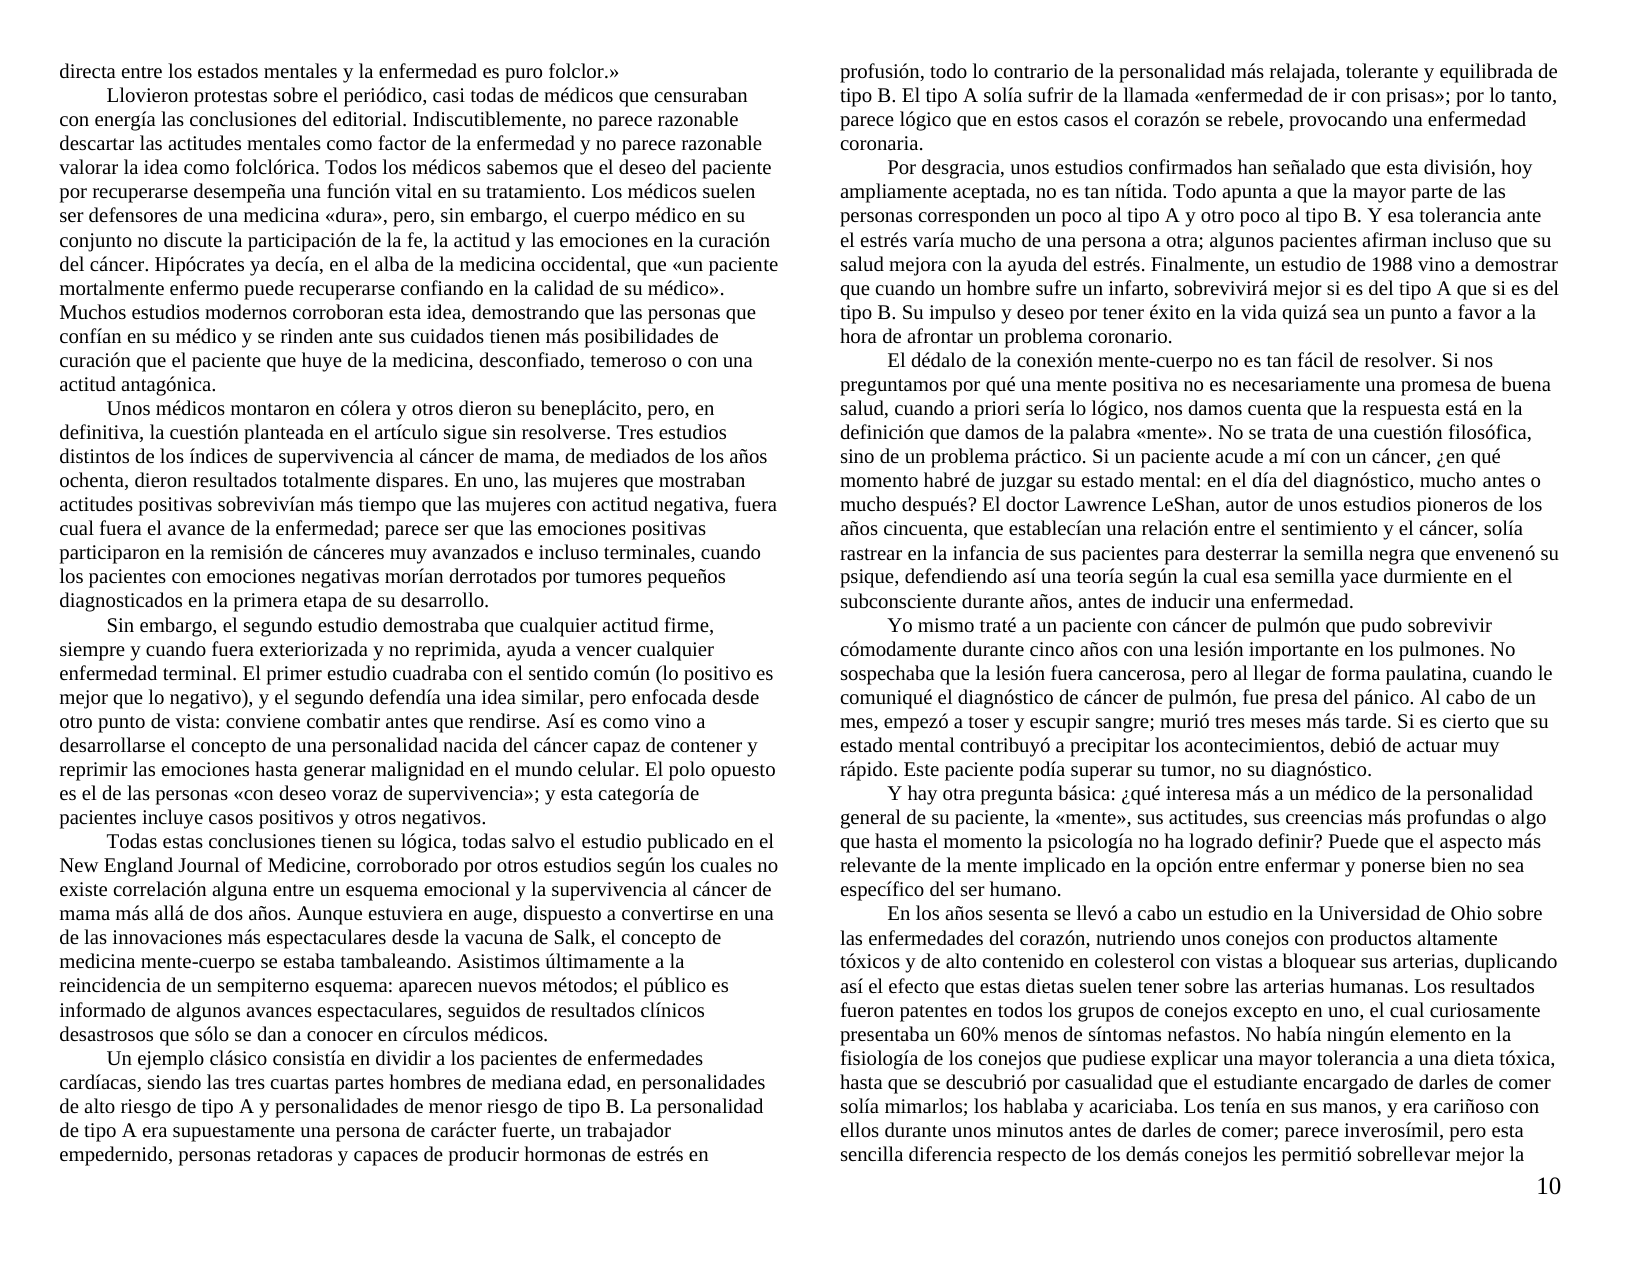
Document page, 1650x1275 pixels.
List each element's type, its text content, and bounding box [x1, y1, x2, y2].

text Todas estas conclusiones tienen su lógica, todas salvo el estudio publicado en el New England Journal of Medicine, co­rroborado por otros estudios según los cuales no existe corre­lación alguna entre un esquema emocional y la supervivencia al cáncer de mama más allá de dos años. Aunque estuviera en auge, dispuesto a convertirse en una de las innovaciones más espectaculares desde la vacuna de Salk, el concepto de medici­na mente-cuerpo se estaba tambaleando. Asistimos última­mente a la reincidencia de un sempiterno esquema: aparecen nuevos métodos; el público es informado de algunos avances espectaculares, seguidos de resultados clínicos desastrosos que sólo se dan a conocer en círculos médicos. [59, 829, 781, 1046]
text Por desgracia, unos estudios confirmados han señalado que esta división, hoy ampliamente aceptada, no es tan nítida. Todo apunta a que la mayor parte de las personas correspon­den un poco al tipo A y otro poco al tipo B. Y esa tolerancia ante el estrés varía mucho de una persona a otra; algunos pa­cientes afirman incluso que su salud mejora con la ayuda del estrés. Finalmente, un estudio de 1988 vino a demostrar que cuando un hombre sufre un infarto, sobrevivirá mejor si es del tipo A que si es del tipo B. Su impulso y deseo por tener éxito en la vida quizá sea un punto a favor a la hora de afrontar un problema coronario. [840, 155, 1561, 348]
text Llovieron protestas sobre el periódico, casi todas de médicos que censuraban con energía las conclusiones del editorial. Indiscutiblemente, no parece razonable descartar las actitudes mentales como factor de la enfermedad y no parece razonable valorar la idea como folclórica. Todos los médicos sabemos que el deseo del paciente por recuperarse desempeña una fun­ción vital en su tratamiento. Los médicos suelen ser defenso­res de una medicina «dura», pero, sin embargo, el cuerpo médico en su conjunto no discute la participación de la fe, la actitud y las emociones en la curación del cáncer. Hipócrates ya decía, en el alba de la medicina occidental, que «un pacien­te mortalmente enfermo puede recuperarse confiando en la calidad de su médico». Muchos estudios modernos corroboran esta idea, demostrando que las personas que confían en su médico y se rinden ante sus cuidados tienen más posibilidades de curación que el paciente que huye de la medicina, descon­fiado, temeroso o con una actitud antagónica. [59, 83, 781, 396]
text El dédalo de la conexión mente-cuerpo no es tan fácil de resolver. Si nos preguntamos por qué una mente positiva no es necesariamente una promesa de buena salud, cuando a priori sería lo lógico, nos damos cuenta que la respuesta está en la definición que damos de la palabra «mente». No se trata de una cuestión filosófica, sino de un problema práctico. Si un paciente acude a mí con un cáncer, ¿en qué momento habré de juzgar su estado mental: en el día del diagnóstico, mucho antes o mucho después? El doctor Lawrence LeShan, autor de unos estudios pioneros de los años cincuenta, que establecían una relación entre el sentimiento y el cáncer, solía rastrear en la infancia de sus pacientes para desterrar la semilla negra que envenenó su psique, defendiendo así una teoría según la cual esa semilla yace durmiente en el subconsciente durante años, antes de inducir una enfermedad. [840, 348, 1561, 613]
text profusión, todo lo contrario de la personalidad más relajada, tolerante y equilibrada de tipo B. El tipo A solía sufrir de la llamada «enfermedad de ir con prisas»; por lo tanto, parece lógico que en estos casos el corazón se rebele, provocando una enfermedad coronaria. [840, 59, 1561, 155]
text Unos médicos montaron en cólera y otros dieron su bene­plácito, pero, en definitiva, la cuestión planteada en el artículo sigue sin resolverse. Tres estudios distintos de los índices de supervivencia al cáncer de mama, de mediados de los años ochenta, dieron resultados totalmente dispares. En uno, las mujeres que mostraban actitudes positivas sobrevivían más tiempo que las mujeres con actitud negativa, fuera cual fuera el avance de la enfermedad; parece ser que las emociones posi­tivas participaron en la remisión de cánceres muy avanzados e incluso terminales, cuando los pacientes con emociones nega­tivas morían derrotados por tumores pequeños diagnosticados en la primera etapa de su desarrollo. [59, 396, 781, 612]
text Yo mismo traté a un paciente con cáncer de pulmón que pudo sobrevivir cómodamente durante cinco años con una le­sión importante en los pulmones. No sospechaba que la lesión fuera cancerosa, pero al llegar de forma paulatina, cuando le comuniqué el diagnóstico de cáncer de pulmón, fue presa del pánico. Al cabo de un mes, empezó a toser y escupir sangre; murió tres meses más tarde. Si es cierto que su estado mental contribuyó a precipitar los acontecimientos, debió de actuar muy rápido. Este paciente podía superar su tumor, no su diag­nóstico. [840, 613, 1561, 781]
text Y hay otra pregunta básica: ¿qué interesa más a un médico de la personalidad general de su paciente, la «mente», sus acti­tudes, sus creencias más profundas o algo que hasta el mo­mento la psicología no ha logrado definir? Puede que el aspec­to más relevante de la mente implicado en la opción entre enfermar y ponerse bien no sea específico del ser humano. [840, 781, 1561, 901]
text Sin embargo, el segundo estudio demostraba que cualquier actitud firme, siempre y cuando fuera exteriorizada y no repri­mida, ayuda a vencer cualquier enfermedad terminal. El pri­mer estudio cuadraba con el sentido común (lo positivo es mejor que lo negativo), y el segundo defendía una idea similar, pero enfocada desde otro punto de vista: conviene combatir antes que rendirse. Así es como vino a desarrollarse el concep­to de una personalidad nacida del cáncer capaz de contener y reprimir las emociones hasta generar malignidad en el mundo celular. El polo opuesto es el de las personas «con deseo voraz de supervivencia»; y esta categoría de pacientes incluye casos positivos y otros negativos. [59, 612, 781, 829]
text directa entre los estados mentales y la enfermedad es puro folclor.» [59, 59, 781, 83]
text En los años sesenta se llevó a cabo un estudio en la Univer­sidad de Ohio sobre las enfermedades del corazón, nutriendo unos conejos con productos altamente tóxicos y de alto con­tenido en colesterol con vistas a bloquear sus arterias, dupli­cando así el efecto que estas dietas suelen tener sobre las ar­terias humanas. Los resultados fueron patentes en todos los grupos de conejos excepto en uno, el cual curiosamente pre­sentaba un 60% menos de síntomas nefastos. No había ningún elemento en la fisiología de los conejos que pudiese explicar una mayor tolerancia a una dieta tóxica, hasta que se descu­brió por casualidad que el estudiante encargado de darles de comer solía mimarlos; los hablaba y acariciaba. Los tenía en sus manos, y era cariñoso con ellos durante unos minutos an­tes de darles de comer; parece inverosímil, pero esta sencilla diferencia respecto de los demás conejos les permitió sobrelle­var mejor la [840, 901, 1561, 1166]
text Un ejemplo clásico consistía en dividir a los pacientes de enfermedades cardíacas, siendo las tres cuartas partes hom­bres de mediana edad, en personalidades de alto riesgo de tipo A y personalidades de menor riesgo de tipo B. La personalidad de tipo A era supuestamente una persona de carácter fuerte, un trabajador empedernido, personas retadoras y capaces de producir hormonas de estrés en [59, 1046, 781, 1166]
